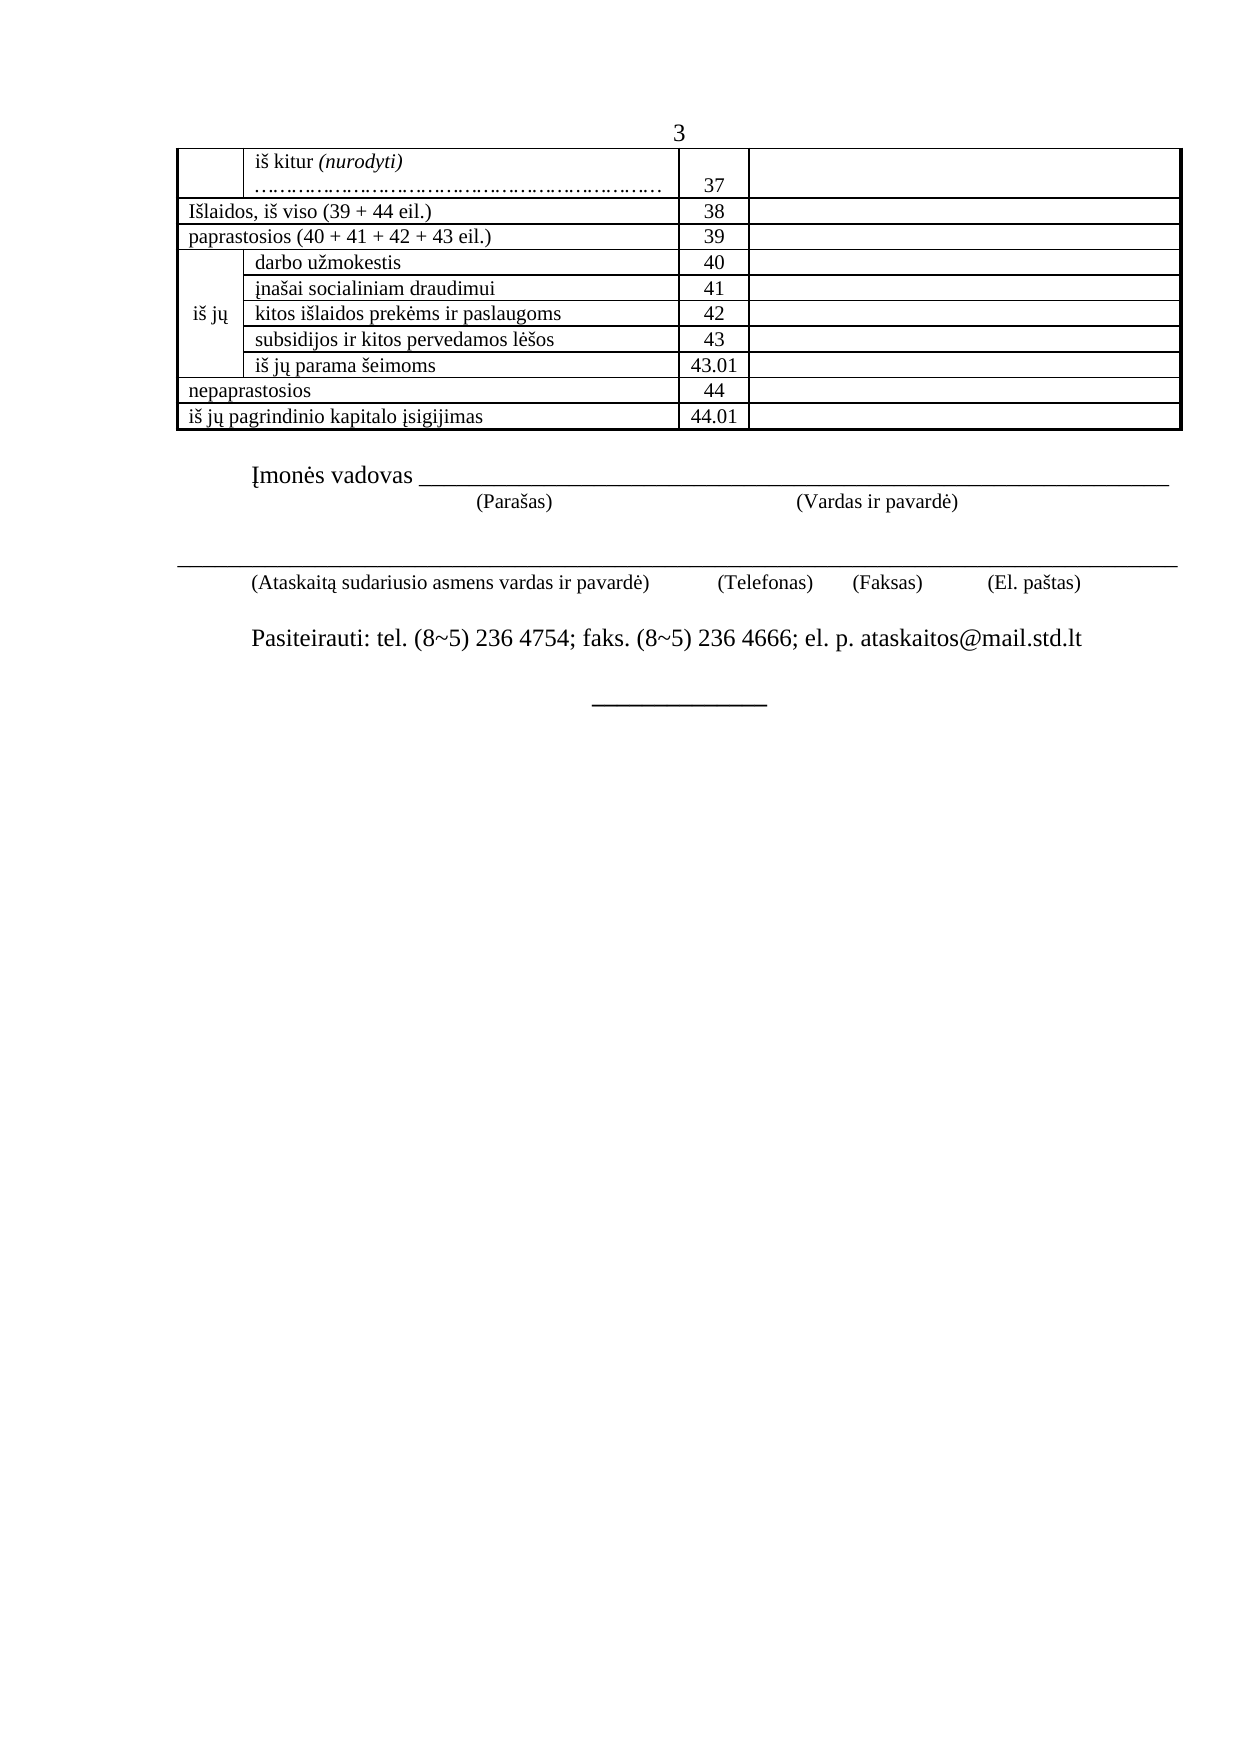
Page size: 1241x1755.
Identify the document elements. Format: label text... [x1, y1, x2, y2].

table_cell įnašai socialiniam draudimui [244, 276, 678, 300]
table_cell [750, 301, 1179, 325]
table_cell nepaprastosios [179, 378, 678, 402]
table_cell 38 [680, 199, 748, 223]
table_cell [750, 276, 1179, 300]
table_cell 43.01 [680, 353, 748, 377]
table_cell iš jų [179, 250, 243, 377]
table_cell [750, 404, 1179, 428]
table_cell 37 [680, 149, 748, 197]
table_cell [179, 149, 243, 197]
table_cell subsidijos ir kitos pervedamos lėšos [244, 327, 678, 351]
table_cell [750, 353, 1179, 377]
table_cell iš jų pagrindinio kapitalo įsigijimas [179, 404, 678, 428]
table_cell [750, 250, 1179, 274]
table_cell kitos išlaidos prekėms ir paslaugoms [244, 301, 678, 325]
table_cell [750, 149, 1179, 197]
table_cell 44 [680, 378, 748, 402]
table_cell [750, 199, 1179, 223]
text (Ataskaitą sudariusio asmens vardas ir pavardė) (Telefonas) (Faksas) (El. paštas) [177, 570, 1181, 594]
table_cell 41 [680, 276, 748, 300]
text Įmonės vadovas ____________________________________________________________ [177, 460, 1181, 488]
table_cell 39 [680, 225, 748, 248]
table_cell iš kitur (nurodyti) ………………………………………………………… [244, 149, 678, 197]
table_cell darbo užmokestis [244, 250, 678, 274]
table_cell išlaidos, iš viso (39 + 44 eil.) [179, 199, 678, 223]
table_cell [750, 327, 1179, 351]
table_cell [750, 225, 1179, 248]
table_cell 42 [680, 301, 748, 325]
text Pasiteirauti: tel. (8~5) 236 4754; faks. (8~5) 236 4666; el. p. ataskaitos@mail.std.lt [177, 623, 1181, 652]
text ______________ [177, 680, 1181, 709]
text (Parašas) (Vardas ir pavardė) [402, 488, 1181, 513]
table_cell paprastosios (40 + 41 + 42 + 43 eil.) [179, 225, 678, 248]
text ________________________________________________________________________________ [177, 541, 1181, 570]
table_cell 44.01 [680, 404, 748, 428]
table_cell iš jų parama šeimoms [244, 353, 678, 377]
table_cell [750, 378, 1179, 402]
table_cell 43 [680, 327, 748, 351]
table_cell 40 [680, 250, 748, 274]
